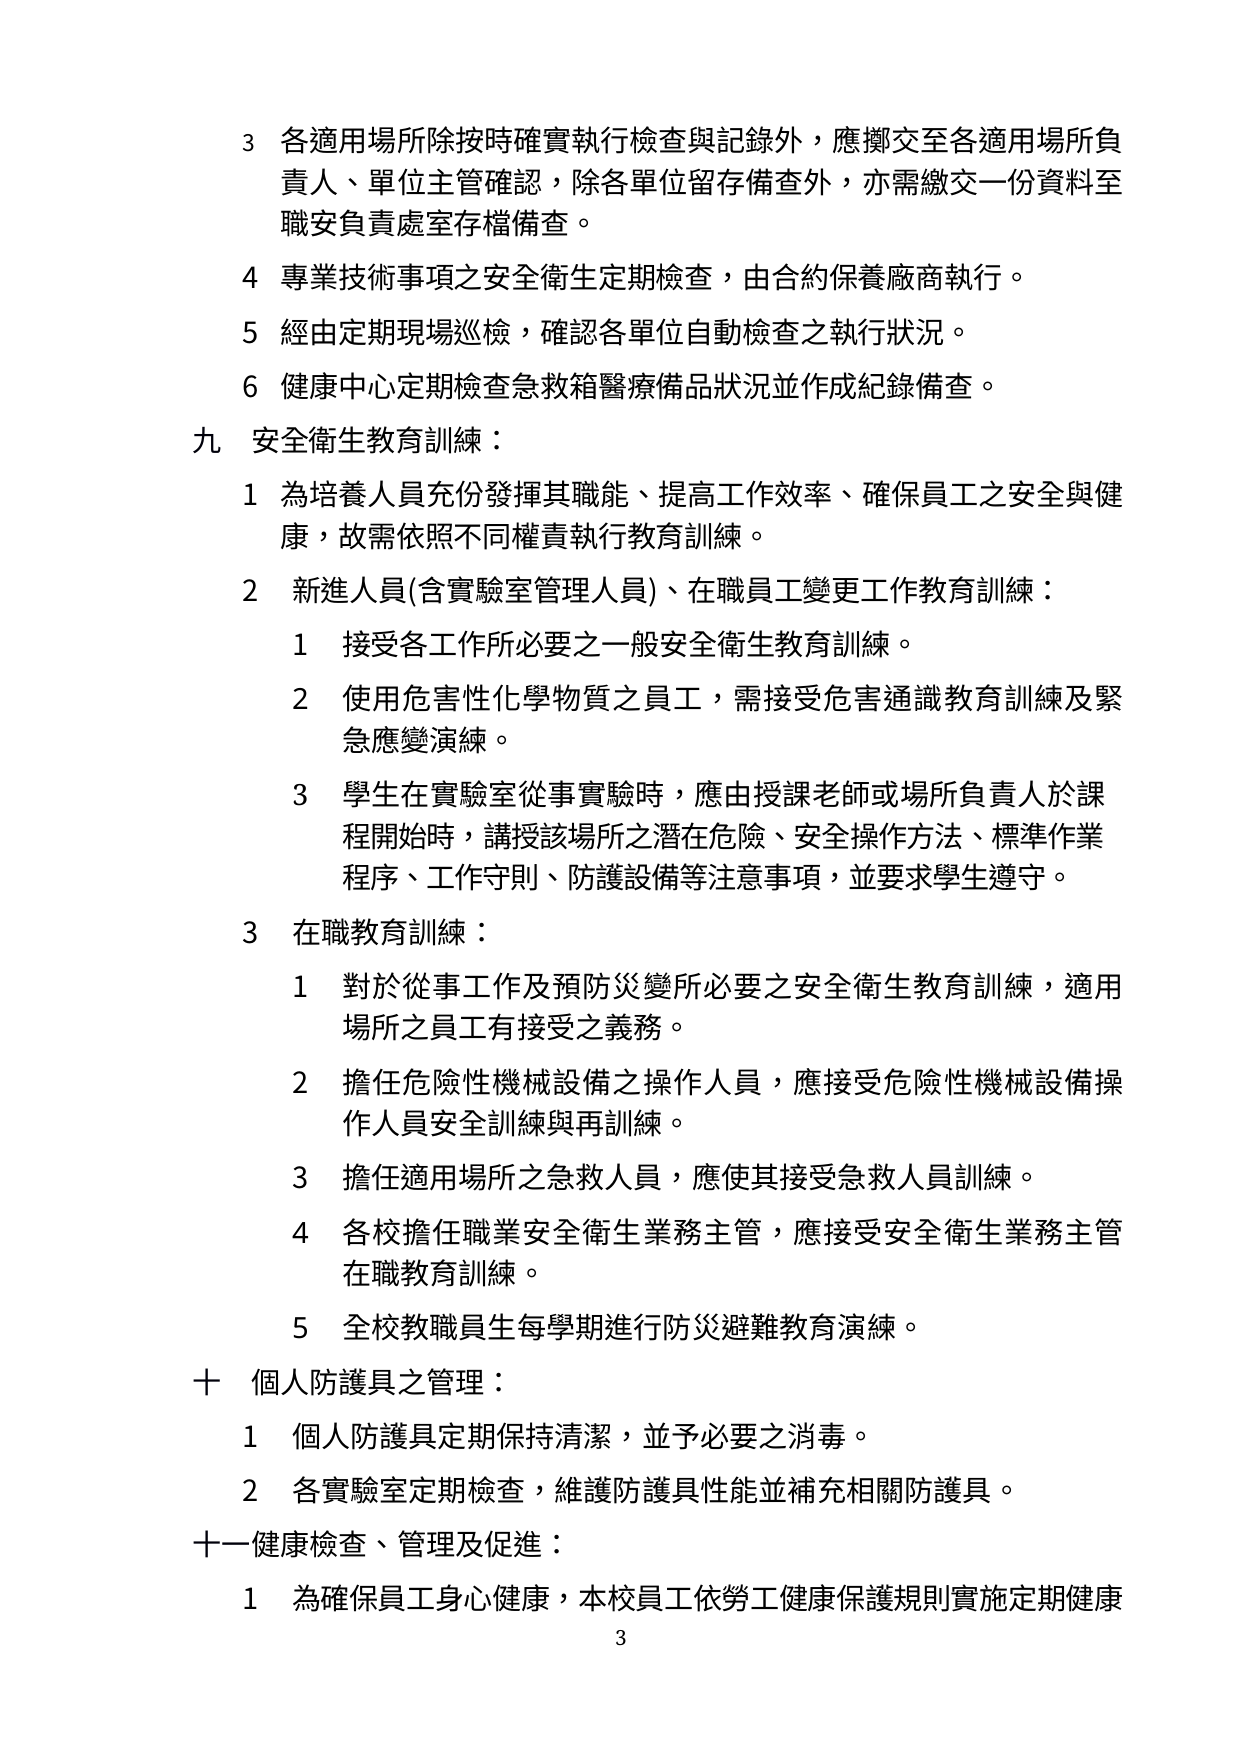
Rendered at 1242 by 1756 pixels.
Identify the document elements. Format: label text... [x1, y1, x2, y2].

list 在職教育訓練： [242, 910, 1123, 951]
list 健康檢查、管理及促進： [192, 1522, 1123, 1564]
list 健康中心定期檢查急救箱醫療備品狀況並作成紀錄備查。 [242, 364, 1123, 406]
list 為培養人員充份發揮其職能、提高工作效率、確保員工之安全與健康，故需依照不同權責執行教育訓練。 [242, 472, 1123, 556]
list 個人防護具之管理： [192, 1360, 1123, 1401]
list 新進人員(含實驗室管理人員)、在職員工變更工作教育訓練： [242, 568, 1123, 610]
list 各校擔任職業安全衛生業務主管，應接受安全衛生業務主管在職教育訓練。 [292, 1210, 1123, 1293]
list 全校教職員生每學期進行防災避難教育演練。 [292, 1306, 1123, 1347]
list 對於從事工作及預防災變所必要之安全衛生教育訓練，適用場所之員工有接受之義務。 [292, 964, 1123, 1047]
list 各適用場所除按時確實執行檢查與記錄外，應擲交至各適用場所負責人、單位主管確認，除各單位留存備查外，亦需繳交一份資料至職安負責處室存檔備查。 [242, 118, 1123, 243]
list 個人防護具定期保持清潔，並予必要之消毒。 [242, 1414, 1123, 1456]
list 經由定期現場巡檢，確認各單位自動檢查之執行狀況。 [242, 310, 1123, 351]
list 使用危害性化學物質之員工，需接受危害通識教育訓練及緊急應變演練。 [292, 676, 1123, 760]
list 擔任危險性機械設備之操作人員，應接受危險性機械設備操作人員安全訓練與再訓練。 [292, 1060, 1123, 1143]
list 擔任適用場所之急救人員，應使其接受急救人員訓練。 [292, 1156, 1123, 1197]
list 為確保員工身心健康，本校員工依勞工健康保護規則實施定期健康 [242, 1576, 1123, 1618]
list 接受各工作所必要之一般安全衛生教育訓練。 [292, 622, 1123, 664]
list 學生在實驗室從事實驗時，應由授課老師或場所負責人於課程開始時，講授該場所之潛在危險、安全操作方法、標準作業程序、工作守則、防護設備等注意事項，並要求學生遵守。 [292, 772, 1105, 897]
list 各實驗室定期檢查，維護防護具性能並補充相關防護具。 [242, 1468, 1123, 1510]
list 安全衛生教育訓練： [192, 418, 1123, 460]
list 專業技術事項之安全衛生定期檢查，由合約保養廠商執行。 [242, 256, 1123, 297]
